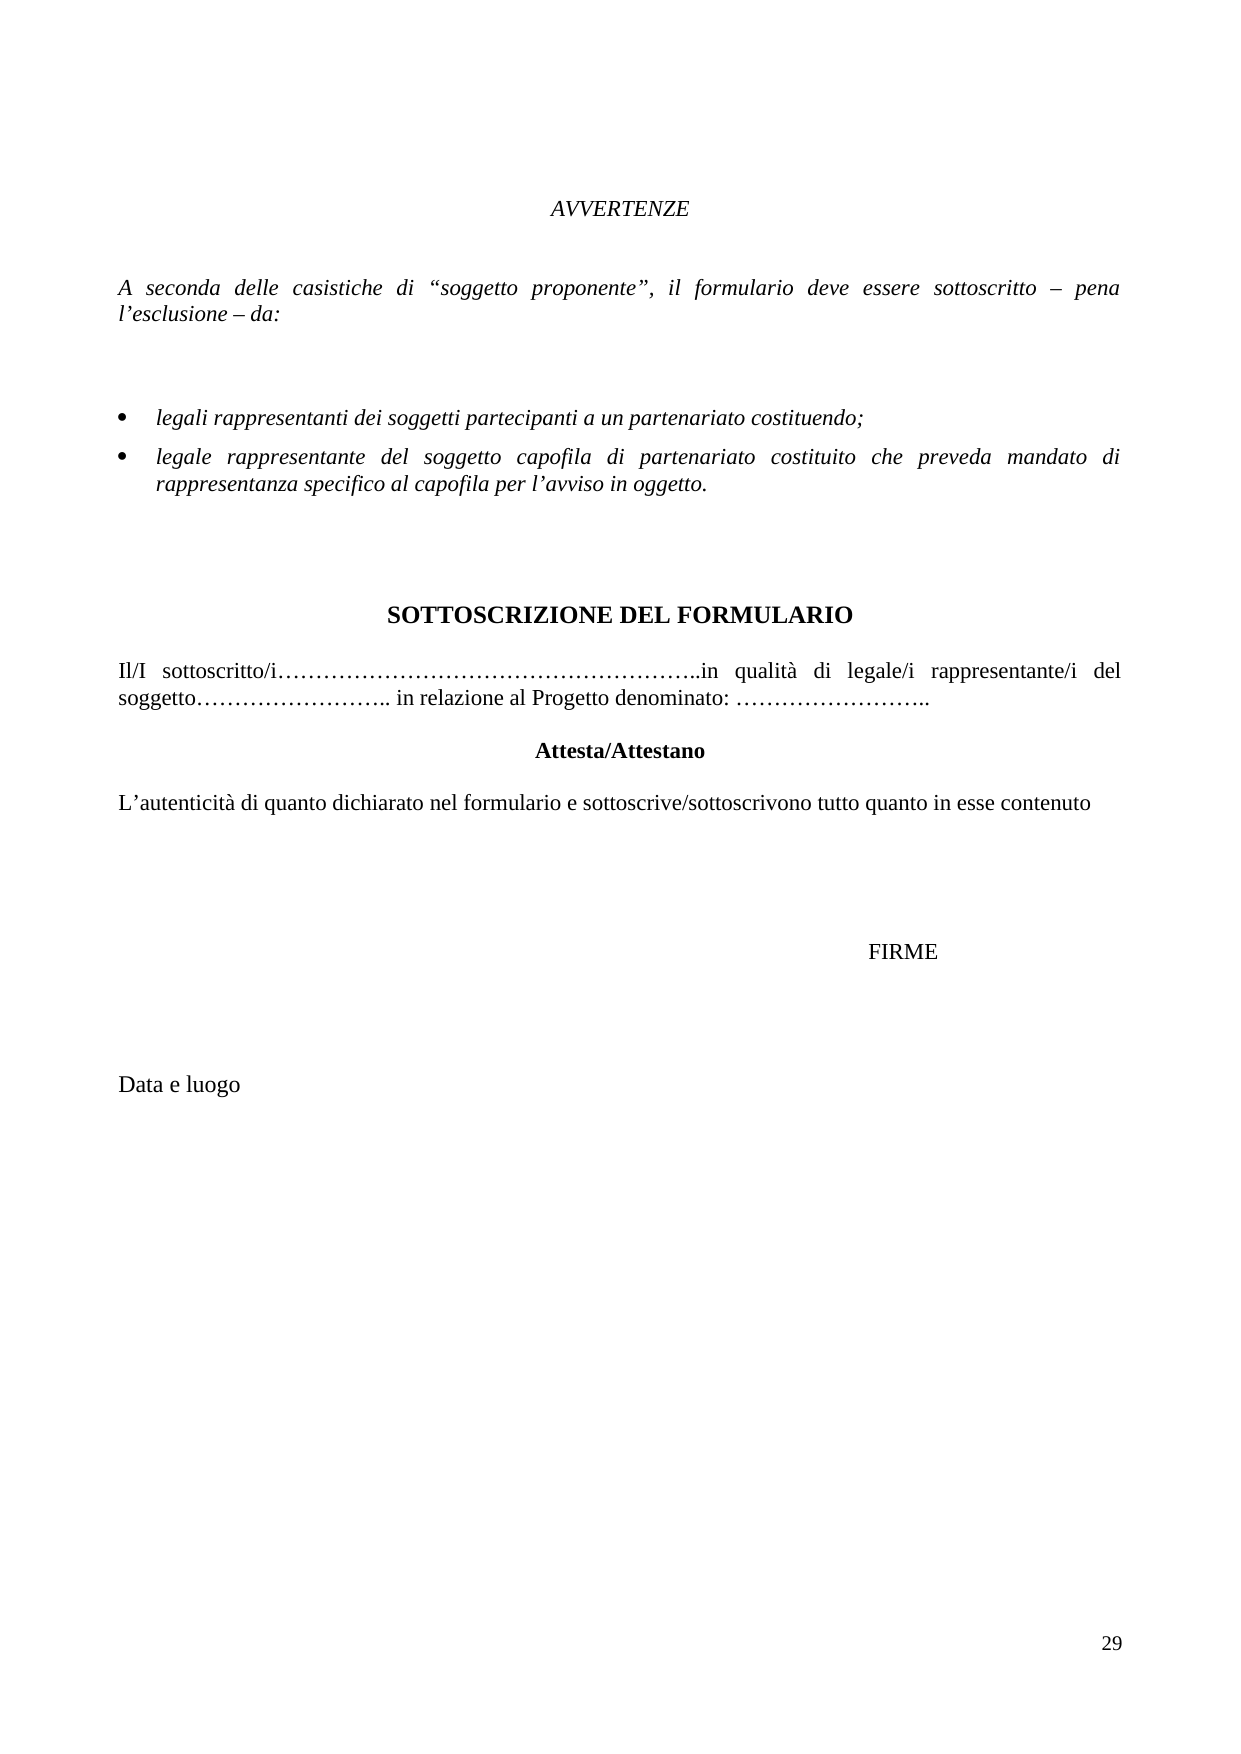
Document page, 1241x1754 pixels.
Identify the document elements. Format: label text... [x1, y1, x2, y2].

text A seconda delle casistiche di “soggetto proponente”, il formulario deve essere sottoscritto – pena l’esclusione – da: [118, 274, 1122, 327]
list legale rappresentante del soggetto capofila di partenariato costituito che preveda mandato di rappresentanza specifico al capofila per l’avviso in oggetto. [118, 443, 1122, 496]
text Attesta/Attestano [118, 737, 1122, 763]
text Il/I sottoscritto/i………………………………………………..in qualità di legale/i rappresentante/i del soggetto…………………….. in relazione al Progetto denominato: …………………….. [118, 658, 1122, 710]
text SOTTOSCRIZIONE DEL FORMULARIO [118, 600, 1122, 629]
text L’autenticità di quanto dichiarato nel formulario e sottoscrive/sottoscrivono tutto quanto in esse contenuto [118, 789, 1122, 816]
text AVVERTENZE [118, 195, 1122, 221]
text Data e luogo [118, 1070, 1122, 1098]
text FIRME [118, 938, 1122, 965]
list legali rappresentanti dei soggetti partecipanti a un partenariato costituendo; [118, 404, 1122, 431]
